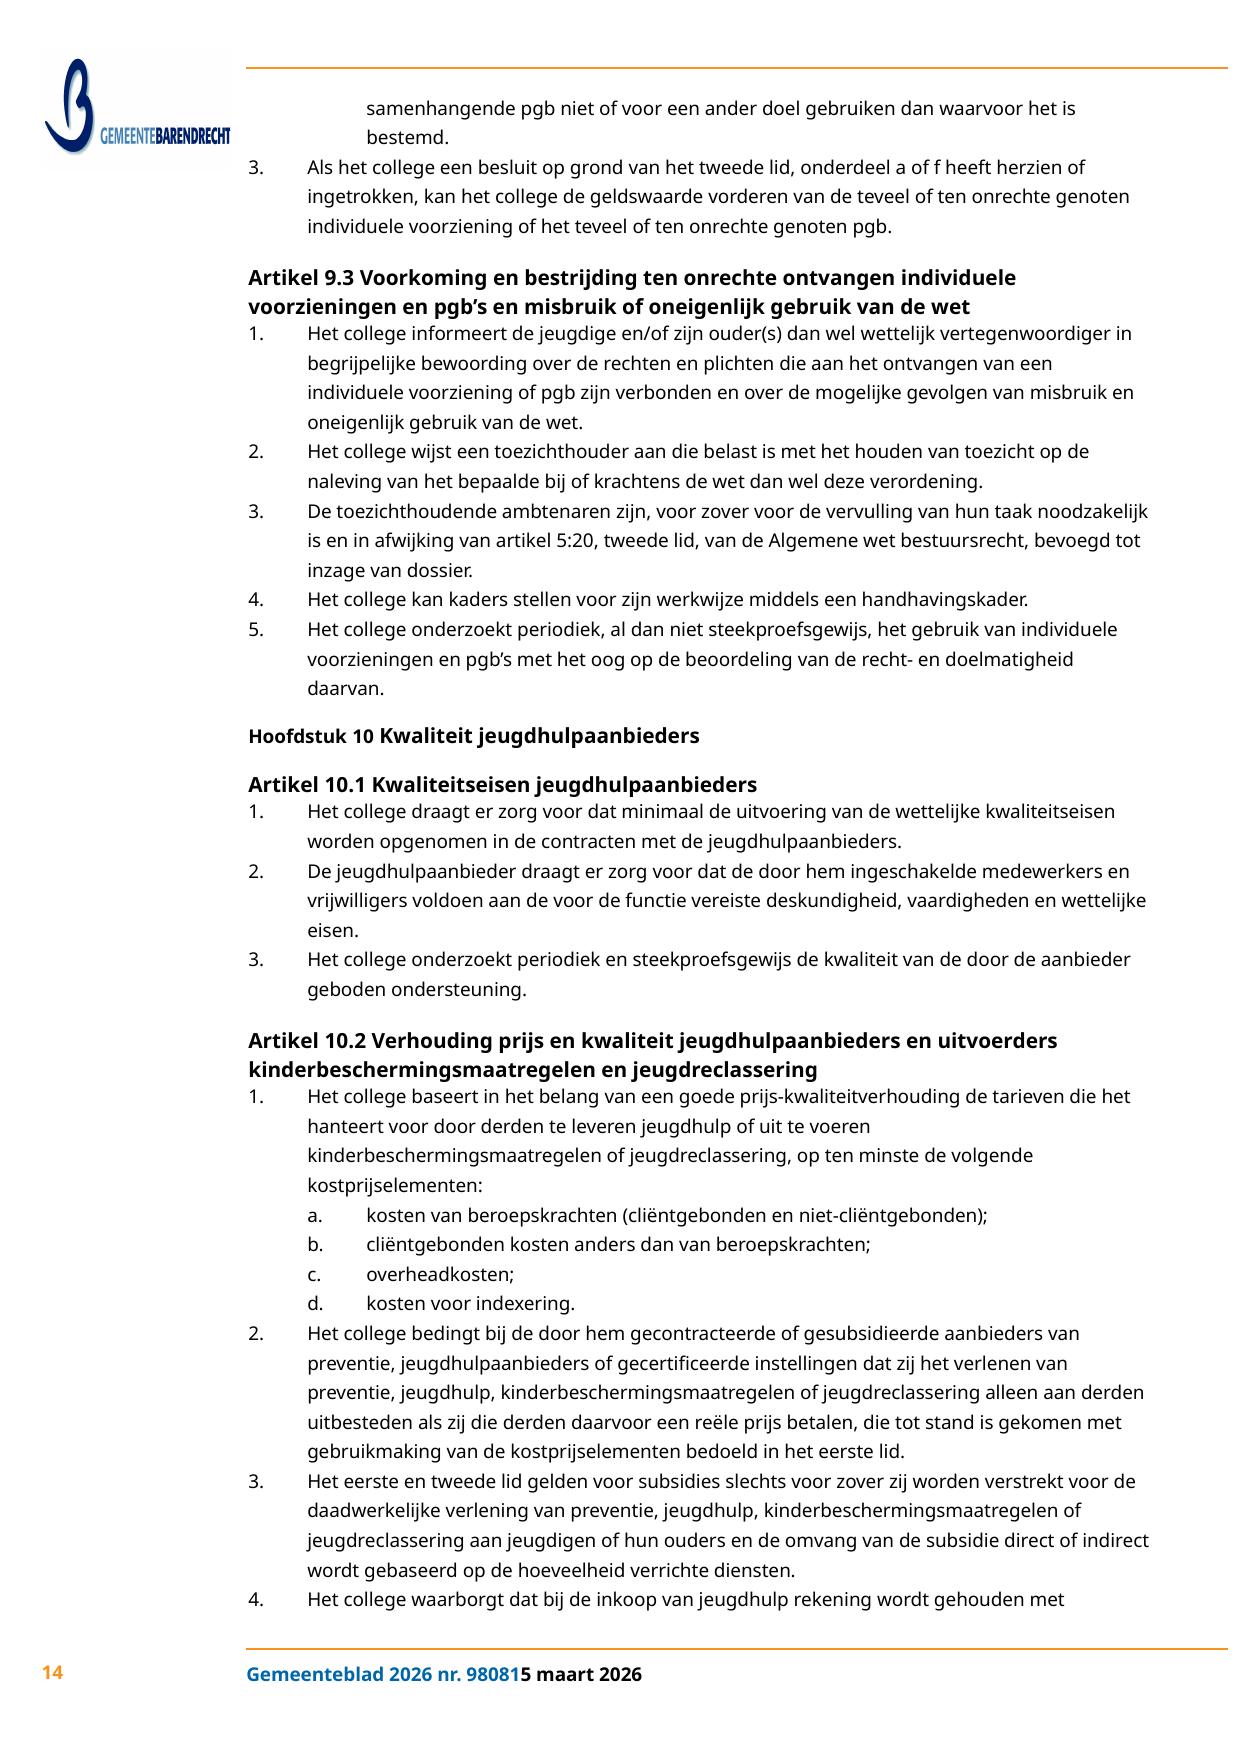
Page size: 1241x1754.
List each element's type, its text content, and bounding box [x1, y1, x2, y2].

list Het college baseert in het belang van een goede prijs-kwaliteitverhouding de tarieven die het hanteert voor door derden te leveren jeugdhulp of uit te voeren kinderbeschermingsmaatregelen of jeugdreclassering, op ten minste de volgende kostprijselementen: [248, 1083, 1152, 1198]
list cliëntgebonden kosten anders dan van beroepskrachten; [307, 1231, 1152, 1257]
list samenhangende pgb niet of voor een ander doel gebruiken dan waarvoor het is bestemd. [307, 95, 1152, 150]
list Het eerste en tweede lid gelden voor subsidies slechts voor zover zij worden verstrekt voor de daadwerkelijke verlening van preventie, jeugdhulp, kinderbeschermingsmaatregelen of jeugdreclassering aan jeugdigen of hun ouders en de omvang van de subsidie direct of indirect wordt gebaseerd op de hoeveelheid verrichte diensten. [248, 1468, 1152, 1583]
text Hoofdstuk 10 Kwaliteit jeugdhulpaanbieders [248, 721, 1152, 749]
list Het college draagt er zorg voor dat minimaal de uitvoering van de wettelijke kwaliteitseisen worden opgenomen in de contracten met de jeugdhulpaanbieders. [248, 799, 1152, 854]
list Als het college een besluit op grond van het tweede lid, onderdeel a of f heeft herzien of ingetrokken, kan het college de geldswaarde vorderen van de teveel of ten onrechte genoten individuele voorziening of het teveel of ten onrechte genoten pgb. [248, 154, 1152, 239]
text Artikel 9.3 Voorkoming en bestrijding ten onrechte ontvangen individuele voorzieningen en pgb’s en misbruik of oneigenlijk gebruik van de wet [248, 263, 1152, 320]
list Het college informeert de jeugdige en/of zijn ouder(s) dan wel wettelijk vertegenwoordiger in begrijpelijke bewoording over de rechten en plichten die aan het ontvangen van een individuele voorziening of pgb zijn verbonden en over de mogelijke gevolgen van misbruik en oneigenlijk gebruik van de wet. [248, 320, 1152, 435]
list Het college onderzoekt periodiek, al dan niet steekproefsgewijs, het gebruik van individuele voorzieningen en pgb’s met het oog op de beoordeling van de recht- en doelmatigheid daarvan. [248, 616, 1152, 701]
list Het college kan kaders stellen voor zijn werkwijze middels een handhavingskader. [248, 587, 1152, 612]
list kosten voor indexering. [307, 1291, 1152, 1316]
text Artikel 10.2 Verhouding prijs en kwaliteit jeugdhulpaanbieders en uitvoerders kinderbeschermingsmaatregelen en jeugdreclassering [248, 1027, 1152, 1083]
list Het college onderzoekt periodiek en steekproefsgewijs de kwaliteit van de door de aanbieder geboden ondersteuning. [248, 947, 1152, 1002]
picture [41, 47, 231, 172]
list Het college bedingt bij de door hem gecontracteerde of gesubsidieerde aanbieders van preventie, jeugdhulpaanbieders of gecertificeerde instellingen dat zij het verlenen van preventie, jeugdhulp, kinderbeschermingsmaatregelen of jeugdreclassering alleen aan derden uitbesteden als zij die derden daarvoor een reële prijs betalen, die tot stand is gekomen met gebruikmaking van de kostprijselementen bedoeld in het eerste lid. [248, 1320, 1152, 1464]
list overheadkosten; [307, 1261, 1152, 1287]
list De toezichthoudende ambtenaren zijn, voor zover voor de vervulling van hun taak noodzakelijk is en in afwijking van artikel 5:20, tweede lid, van de Algemene wet bestuursrecht, bevoegd tot inzage van dossier. [248, 498, 1152, 583]
list kosten van beroepskrachten (cliëntgebonden en niet-cliëntgebonden); [307, 1202, 1152, 1228]
text Artikel 10.1 Kwaliteitseisen jeugdhulpaanbieders [248, 770, 1152, 799]
list De jeugdhulpaanbieder draagt er zorg voor dat de door hem ingeschakelde medewerkers en vrijwilligers voldoen aan de voor de functie vereiste deskundigheid, vaardigheden en wettelijke eisen. [248, 858, 1152, 943]
list Het college waarborgt dat bij de inkoop van jeugdhulp rekening wordt gehouden met [248, 1586, 1152, 1612]
list Het college wijst een toezichthouder aan die belast is met het houden van toezicht op de naleving van het bepaalde bij of krachtens de wet dan wel deze verordening. [248, 439, 1152, 494]
